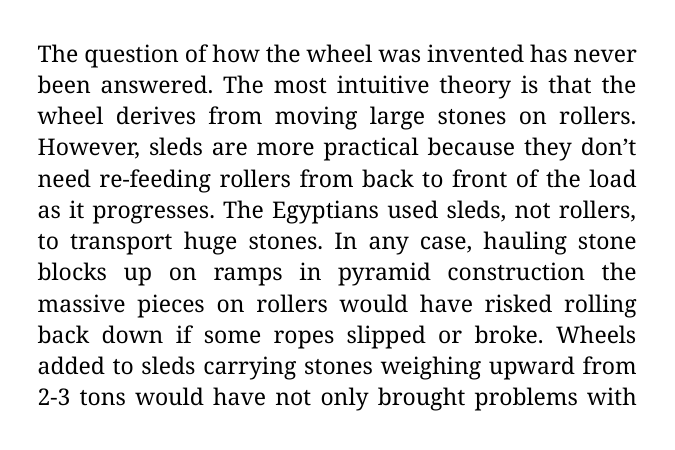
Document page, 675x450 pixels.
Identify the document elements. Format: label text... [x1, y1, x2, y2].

text The question of how the wheel was invented has never been answered. The most intuitive theory is that the wheel derives from moving large stones on rollers. However, sleds are more practical because they don’t need re-feeding rollers from back to front of the load as it progresses. The Egyptians used sleds, not rollers, to transport huge stones. In any case, hauling stone blocks up on ramps in pyramid construction the massive pieces on rollers would have risked rolling back down if some ropes slipped or broke. Wheels added to sleds carrying stones weighing upward from 2-3 tons would have not only brought problems with [37, 37, 637, 412]
